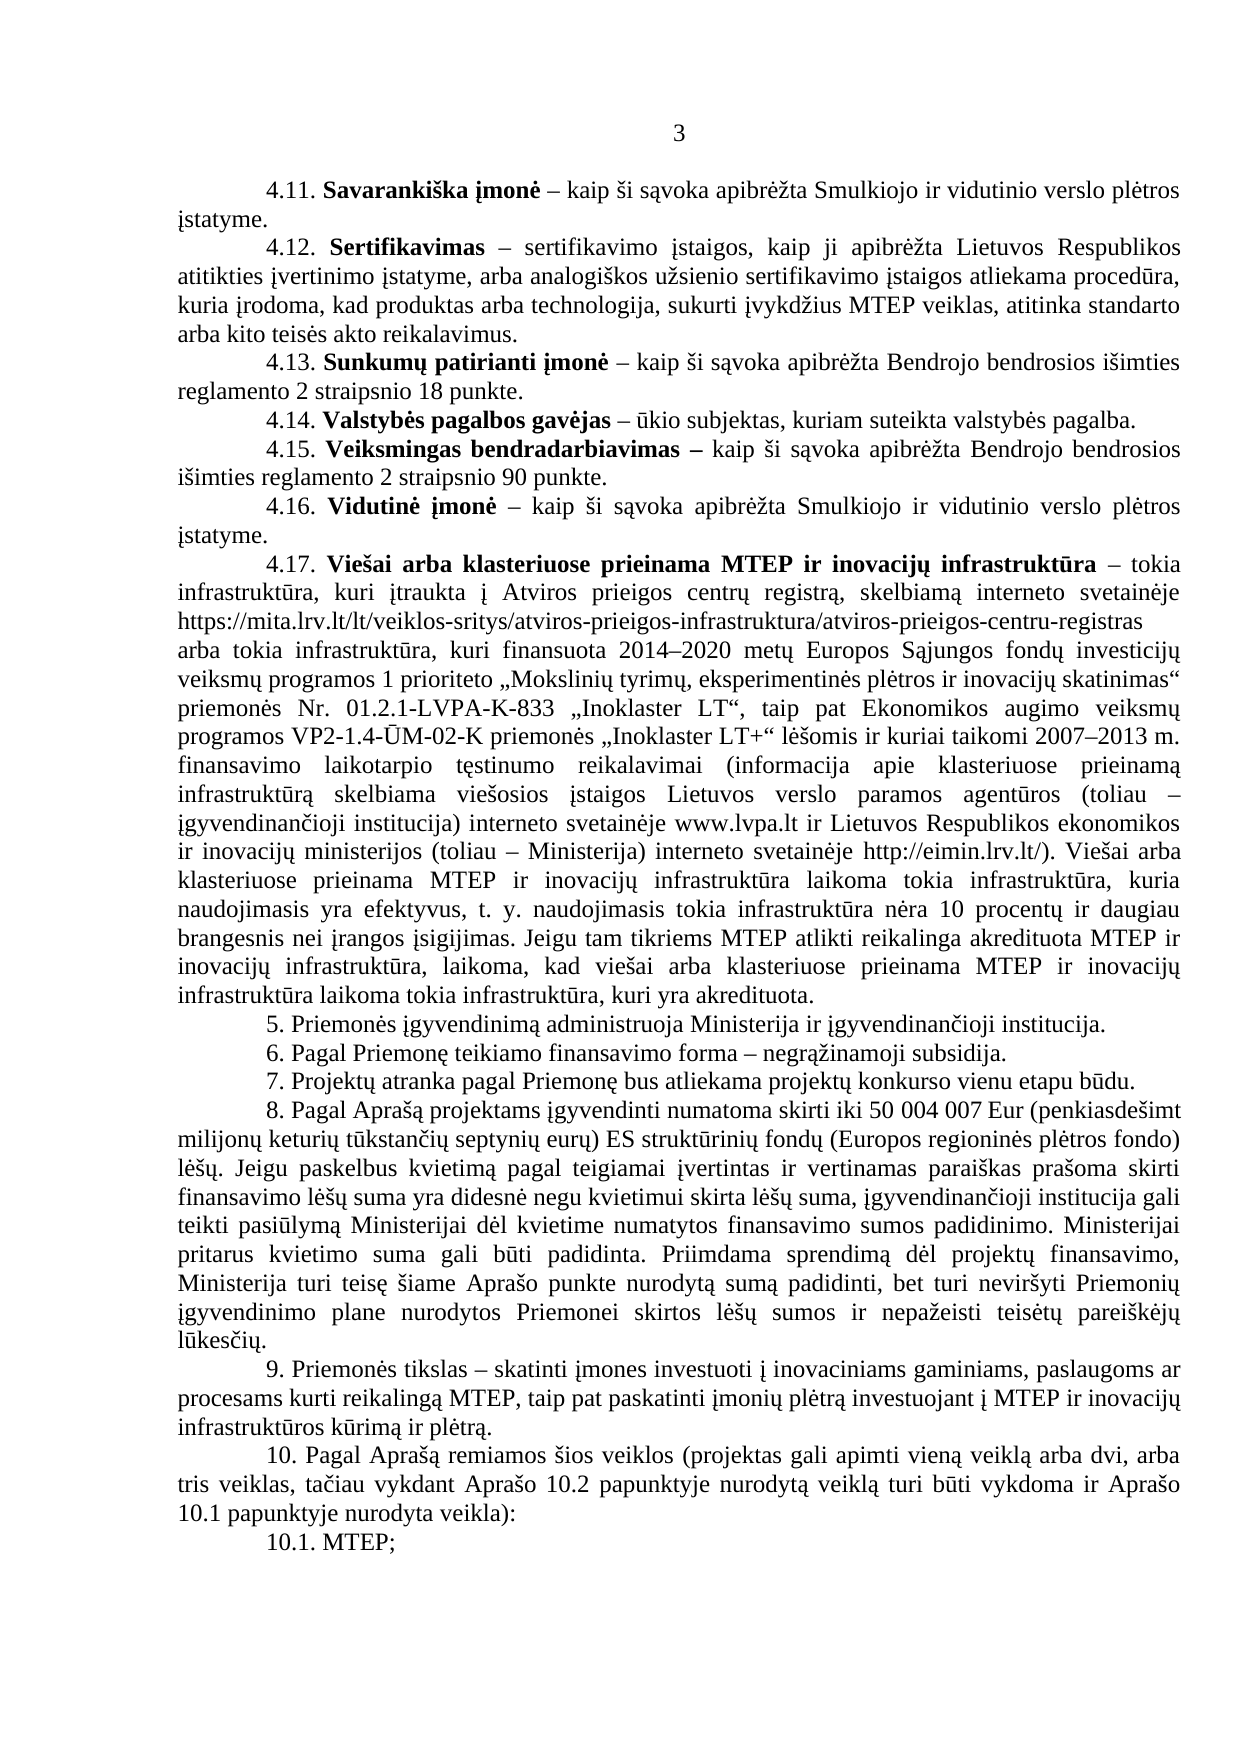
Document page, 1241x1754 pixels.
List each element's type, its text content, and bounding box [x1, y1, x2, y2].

text 8. Pagal Aprašą projektams įgyvendinti numatoma skirti iki 50 004 007 Eur (penkiasdešimt milijonų keturių tūkstančių septynių eurų) ES struktūrinių fondų (Europos regioninės plėtros fondo) lėšų. Jeigu paskelbus kvietimą pagal teigiamai įvertintas ir vertinamas paraiškas prašoma skirti finansavimo lėšų suma yra didesnė negu kvietimui skirta lėšų suma, įgyvendinančioji institucija gali teikti pasiūlymą Ministerijai dėl kvietime numatytos finansavimo sumos padidinimo. Ministerijai pritarus kvietimo suma gali būti padidinta. Priimdama sprendimą dėl projektų finansavimo, Ministerija turi teisę šiame Aprašo punkte nurodytą sumą padidinti, bet turi neviršyti Priemonių įgyvendinimo plane nurodytos Priemonei skirtos lėšų sumos ir nepažeisti teisėtų pareiškėjų lūkesčių. [177, 1095, 1181, 1354]
text 10. Pagal Aprašą remiamos šios veiklos (projektas gali apimti vieną veiklą arba dvi, arba tris veiklas, tačiau vykdant Aprašo 10.2 papunktyje nurodytą veiklą turi būti vykdoma ir Aprašo 10.1 papunktyje nurodyta veikla): [177, 1441, 1181, 1527]
text 4.17. Viešai arba klasteriuose prieinama MTEP ir inovacijų infrastruktūra – tokia infrastruktūra, kuri įtraukta į Atviros prieigos centrų registrą, skelbiamą interneto svetainėje https://mita.lrv.lt/lt/veiklos-sritys/atviros-prieigos-infrastruktura/atviros-prieigos-centru-registras arba tokia infrastruktūra, kuri finansuota 2014–2020 metų Europos Sąjungos fondų investicijų veiksmų programos 1 prioriteto „Mokslinių tyrimų, eksperimentinės plėtros ir inovacijų skatinimas“ priemonės Nr. 01.2.1-LVPA-K-833 „Inoklaster LT“, taip pat Ekonomikos augimo veiksmų programos VP2-1.4-ŪM-02-K priemonės „Inoklaster LT+“ lėšomis ir kuriai taikomi 2007–2013 m. finansavimo laikotarpio tęstinumo reikalavimai (informacija apie klasteriuose prieinamą infrastruktūrą skelbiama viešosios įstaigos Lietuvos verslo paramos agentūros (toliau –įgyvendinančioji institucija) interneto svetainėje www.lvpa.lt ir Lietuvos Respublikos ekonomikos ir inovacijų ministerijos (toliau – Ministerija) interneto svetainėje http://eimin.lrv.lt/). Viešai arba klasteriuose prieinama MTEP ir inovacijų infrastruktūra laikoma tokia infrastruktūra, kuria naudojimasis yra efektyvus, t. y. naudojimasis tokia infrastruktūra nėra 10 procentų ir daugiau brangesnis nei įrangos įsigijimas. Jeigu tam tikriems MTEP atlikti reikalinga akredituota MTEP ir inovacijų infrastruktūra, laikoma, kad viešai arba klasteriuose prieinama MTEP ir inovacijų infrastruktūra laikoma tokia infrastruktūra, kuri yra akredituota. [177, 549, 1181, 1009]
text 7. Projektų atranka pagal Priemonę bus atliekama projektų konkurso vienu etapu būdu. [177, 1066, 1181, 1095]
text 9. Priemonės tikslas – skatinti įmones investuoti į inovaciniams gaminiams, paslaugoms ar procesams kurti reikalingą MTEP, taip pat paskatinti įmonių plėtrą investuojant į MTEP ir inovacijų infrastruktūros kūrimą ir plėtrą. [177, 1354, 1181, 1441]
text 4.12. Sertifikavimas – sertifikavimo įstaigos, kaip ji apibrėžta Lietuvos Respublikos atitikties įvertinimo įstatyme, arba analogiškos užsienio sertifikavimo įstaigos atliekama procedūra, kuria įrodoma, kad produktas arba technologija, sukurti įvykdžius MTEP veiklas, atitinka standarto arba kito teisės akto reikalavimus. [177, 232, 1181, 347]
text 4.13. Sunkumų patirianti įmonė – kaip ši sąvoka apibrėžta Bendrojo bendrosios išimties reglamento 2 straipsnio 18 punkte. [177, 347, 1181, 405]
text 5. Priemonės įgyvendinimą administruoja Ministerija ir įgyvendinančioji institucija. [177, 1009, 1181, 1038]
text 4.15. Veiksmingas bendradarbiavimas – kaip ši sąvoka apibrėžta Bendrojo bendrosios išimties reglamento 2 straipsnio 90 punkte. [177, 434, 1181, 491]
text 4.11. Savarankiška įmonė – kaip ši sąvoka apibrėžta Smulkiojo ir vidutinio verslo plėtros įstatyme. [177, 175, 1181, 232]
text 6. Pagal Priemonę teikiamo finansavimo forma – negrąžinamoji subsidija. [177, 1038, 1181, 1066]
text 4.16. Vidutinė įmonė – kaip ši sąvoka apibrėžta Smulkiojo ir vidutinio verslo plėtros įstatyme. [177, 491, 1181, 549]
text 4.14. Valstybės pagalbos gavėjas – ūkio subjektas, kuriam suteikta valstybės pagalba. [177, 405, 1181, 434]
text 10.1. MTEP; [177, 1527, 1181, 1556]
